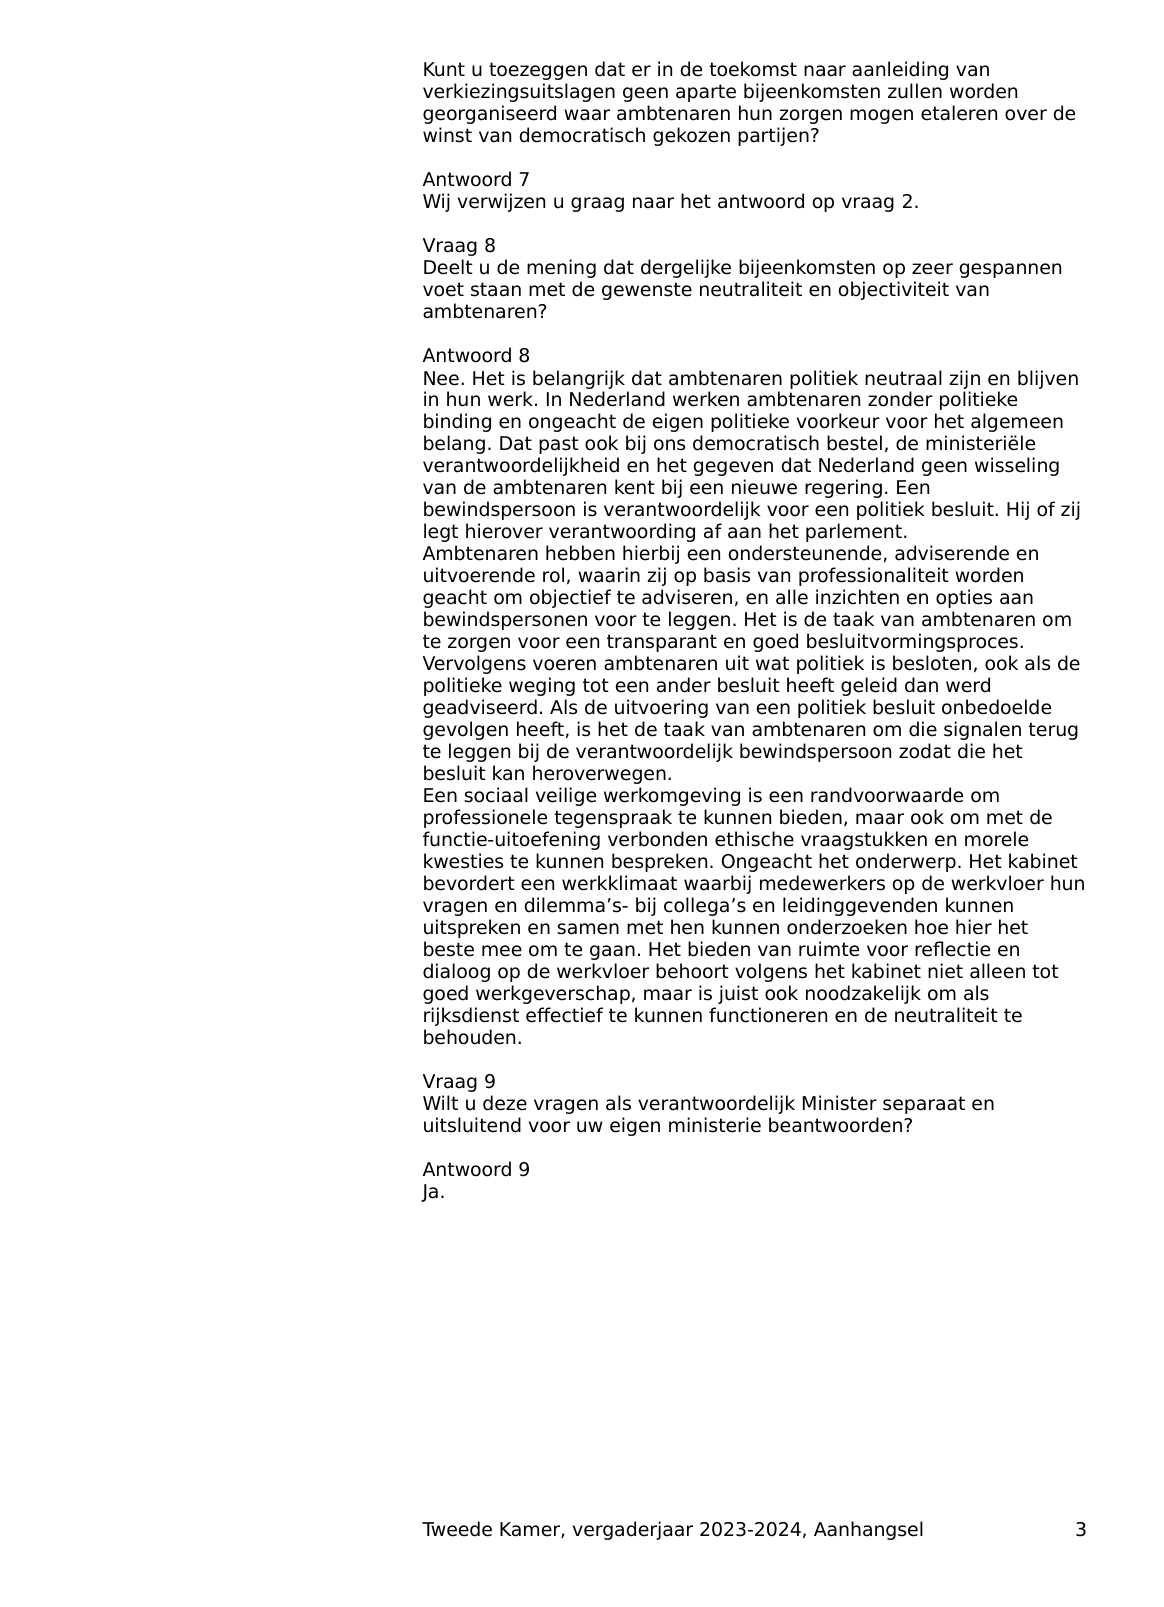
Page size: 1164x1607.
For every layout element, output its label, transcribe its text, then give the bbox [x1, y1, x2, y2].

text Een sociaal veilige werkomgeving is een randvoorwaarde om professionele tegenspraak te kunnen bieden, maar ook om met de functie-uitoefening verbonden ethische vraagstukken en morele kwesties te kunnen bespreken. Ongeacht het onderwerp. Het kabinet bevordert een werkklimaat waarbij medewerkers op de werkvloer hun vragen en dilemma’s- bij collega’s en leidinggevenden kunnen uitspreken en samen met hen kunnen onderzoeken hoe hier het beste mee om te gaan. Het bieden van ruimte voor reflectie en dialoog op de werkvloer behoort volgens het kabinet niet alleen tot goed werkgeverschap, maar is juist ook noodzakelijk om als rijksdienst effectief te kunnen functioneren en de neutraliteit te behouden. [422, 785, 1087, 1049]
text Kunt u toezeggen dat er in de toekomst naar aanleiding van verkiezingsuitslagen geen aparte bijeenkomsten zullen worden georganiseerd waar ambtenaren hun zorgen mogen etaleren over de winst van democratisch gekozen partijen? [422, 59, 1087, 147]
text Wilt u deze vragen als verantwoordelijk Minister separaat en uitsluitend voor uw eigen ministerie beantwoorden? [422, 1093, 1087, 1137]
text Vraag 9 [422, 1071, 1087, 1093]
text Ambtenaren hebben hierbij een ondersteunende, adviserende en uitvoerende rol, waarin zij op basis van professionaliteit worden geacht om objectief te adviseren, en alle inzichten en opties aan bewindspersonen voor te leggen. Het is de taak van ambtenaren om te zorgen voor een transparant en goed besluitvormingsproces. [422, 543, 1087, 653]
text Antwoord 8 [422, 345, 1087, 367]
text Vervolgens voeren ambtenaren uit wat politiek is besloten, ook als de politieke weging tot een ander besluit heeft geleid dan werd geadviseerd. Als de uitvoering van een politiek besluit onbedoelde gevolgen heeft, is het de taak van ambtenaren om die signalen terug te leggen bij de verantwoordelijk bewindspersoon zodat die het besluit kan heroverwegen. [422, 653, 1087, 785]
text Ja. [422, 1181, 1087, 1203]
text Nee. Het is belangrijk dat ambtenaren politiek neutraal zijn en blijven in hun werk. In Nederland werken ambtenaren zonder politieke binding en ongeacht de eigen politieke voorkeur voor het algemeen belang. Dat past ook bij ons democratisch bestel, de ministeriële verantwoordelijkheid en het gegeven dat Nederland geen wisseling van de ambtenaren kent bij een nieuwe regering. Een bewindspersoon is verantwoordelijk voor een politiek besluit. Hij of zij legt hierover verantwoording af aan het parlement. [422, 367, 1087, 543]
text Antwoord 7 [422, 169, 1087, 191]
text Vraag 8 [422, 235, 1087, 257]
text Antwoord 9 [422, 1159, 1087, 1181]
text Wij verwijzen u graag naar het antwoord op vraag 2. [422, 191, 1087, 213]
text Deelt u de mening dat dergelijke bijeenkomsten op zeer gespannen voet staan met de gewenste neutraliteit en objectiviteit van ambtenaren? [422, 257, 1087, 323]
